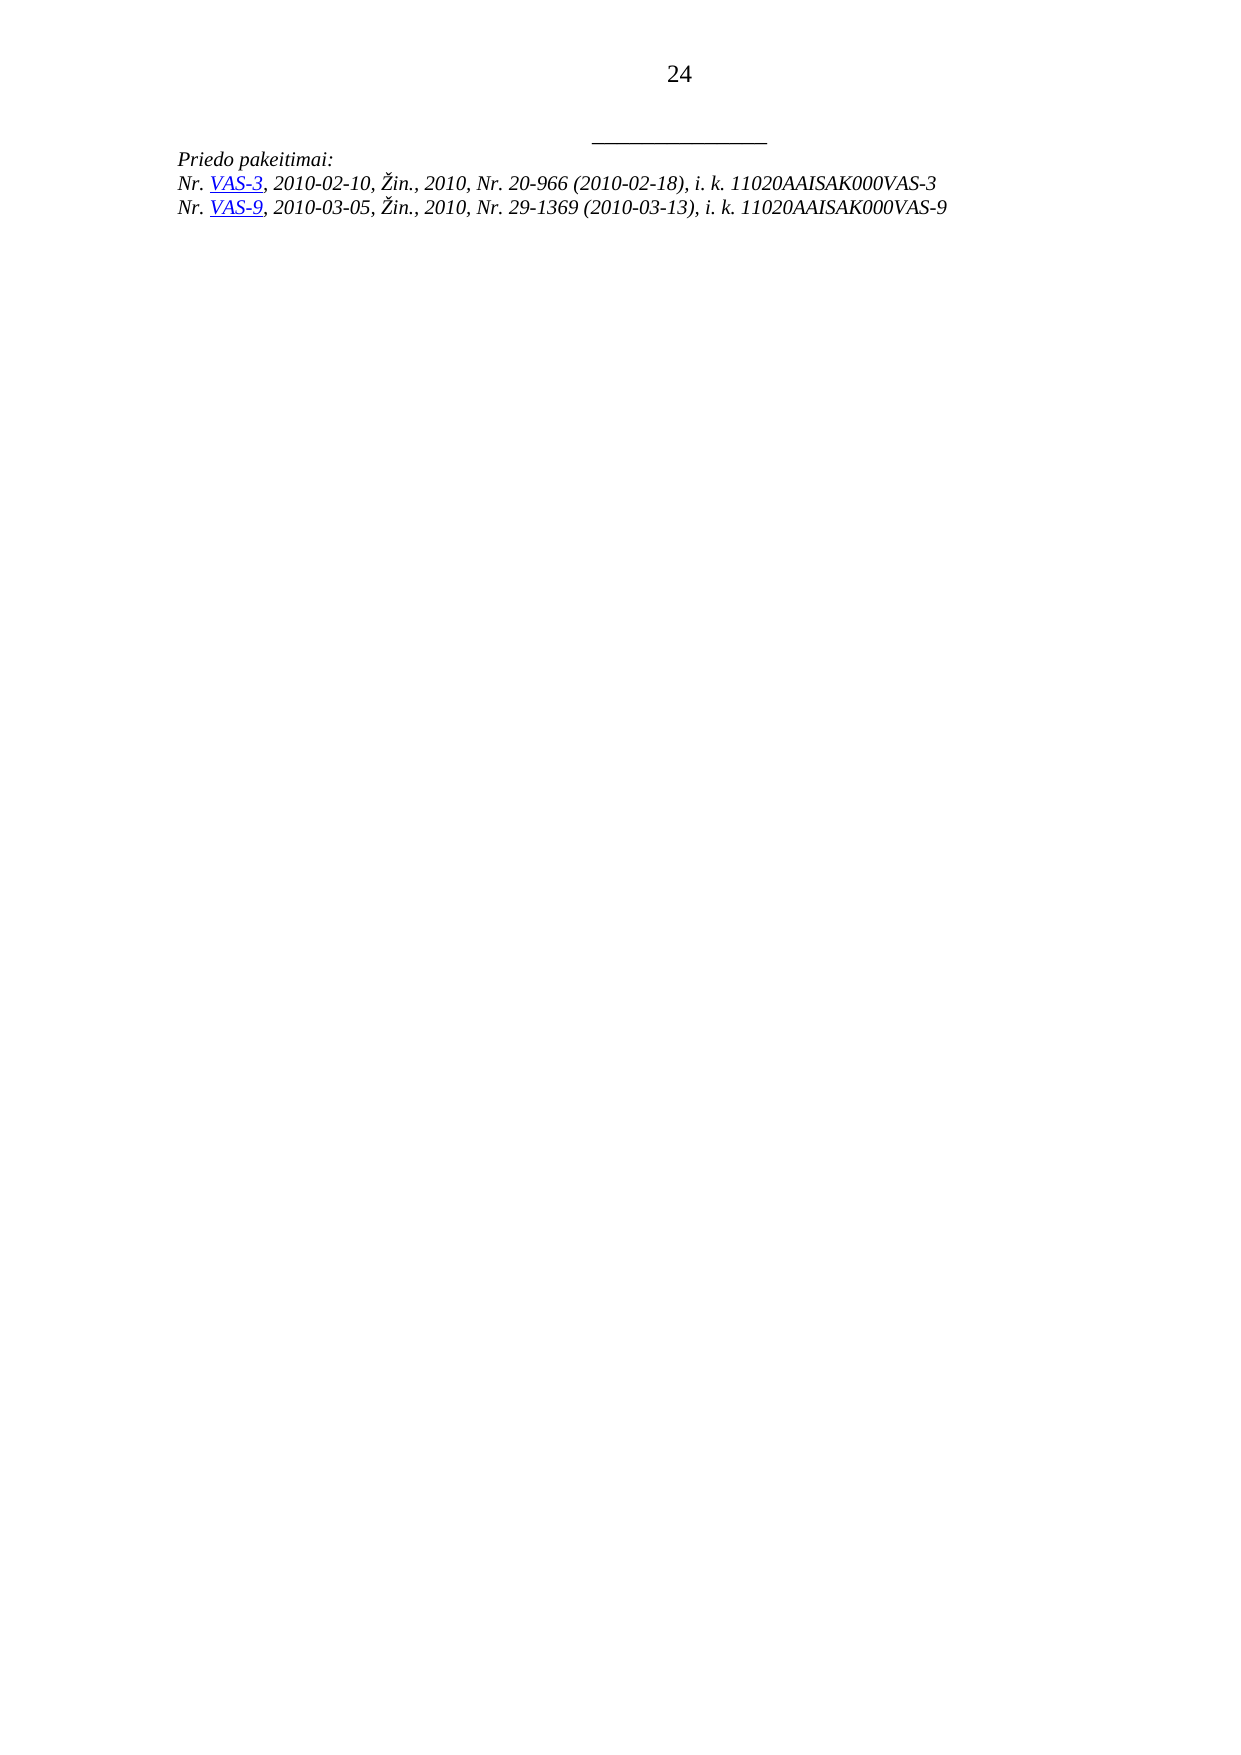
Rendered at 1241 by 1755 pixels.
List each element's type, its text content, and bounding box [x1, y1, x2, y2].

text ______________ [177, 118, 1181, 147]
text Nr. VAS-3, 2010-02-10, Žin., 2010, Nr. 20-966 (2010-02-18), i. k. 11020AAISAK000VAS-3 [177, 171, 1181, 195]
text Nr. VAS-9, 2010-03-05, Žin., 2010, Nr. 29-1369 (2010-03-13), i. k. 11020AAISAK000VAS-9 [177, 195, 1181, 219]
text Priedo pakeitimai: [177, 147, 1181, 171]
